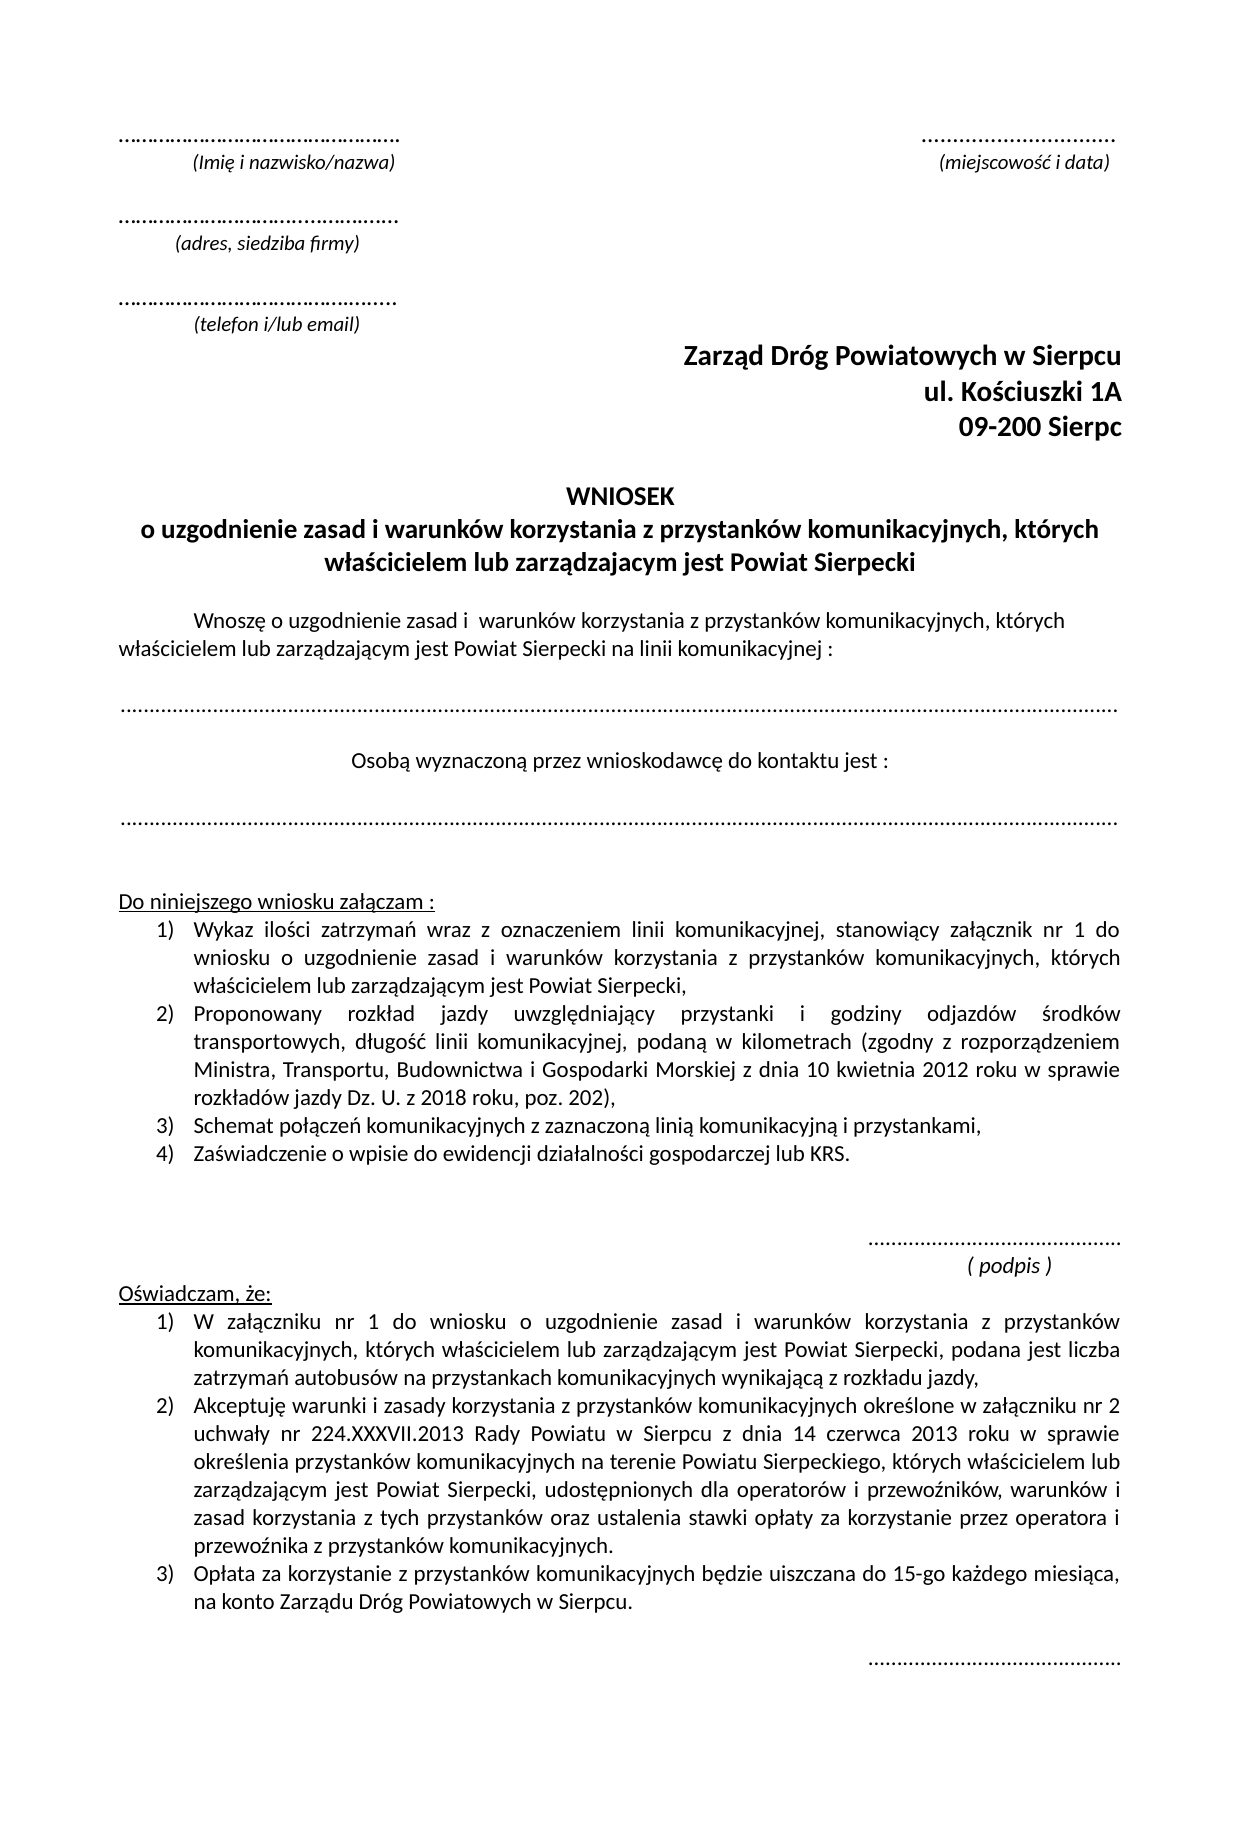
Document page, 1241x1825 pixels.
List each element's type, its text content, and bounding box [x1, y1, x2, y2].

list Akceptuję warunki i zasady korzystania z przystanków komunikacyjnych określone w załączniku nr 2 uchwały nr 224.XXXVII.2013 Rady Powiatu w Sierpcu z dnia 14 czerwca 2013 roku w sprawie określenia przystanków komunikacyjnych na terenie Powiatu Sierpeckiego, których właścicielem lub zarządzającym jest Powiat Sierpecki, udostępnionych dla operatorów i przewoźników, warunków i zasad korzystania z tych przystanków oraz ustalenia stawki opłaty za korzystanie przez operatora i przewoźnika z przystanków komunikacyjnych. [156, 1391, 1122, 1559]
text ............................................ [708, 1223, 1122, 1251]
text Osobą wyznaczoną przez wnioskodawcę do kontaktu jest : [118, 747, 1122, 775]
list W załączniku nr 1 do wniosku o uzgodnienie zasad i warunków korzystania z przystanków komunikacyjnych, których właścicielem lub zarządzającym jest Powiat Sierpecki, podana jest liczba zatrzymań autobusów na przystankach komunikacyjnych wynikającą z rozkładu jazdy, [156, 1307, 1122, 1391]
list ............................................ [156, 1643, 1122, 1671]
subtitle WNIOSEK [118, 479, 1122, 512]
text Do niniejszego wniosku załączam : [118, 887, 1122, 915]
text ( podpis ) [782, 1251, 1122, 1279]
text 09-200 Sierpc [561, 408, 1122, 444]
list Schemat połączeń komunikacyjnych z zaznaczoną linią komunikacyjną i przystankami, [156, 1111, 1122, 1139]
list Wykaz ilości zatrzymań wraz z oznaczeniem linii komunikacyjnej, stanowiący załącznik nr 1 do wniosku o uzgodnienie zasad i warunków korzystania z przystanków komunikacyjnych, których właścicielem lub zarządzającym jest Powiat Sierpecki, [156, 915, 1122, 999]
text ............................................................................................................................................................................. [118, 691, 1122, 719]
text ............................................................................................................................................................................. [118, 803, 1122, 831]
text (Imię i nazwisko/nazwa) (miejscowość i data) [118, 149, 1122, 174]
text …………………………………………. ............................... [118, 118, 1122, 149]
list Proponowany rozkład jazdy uwzględniający przystanki i godziny odjazdów środków transportowych, długość linii komunikacyjnej, podaną w kilometrach (zgodny z rozporządzeniem Ministra, Transportu, Budownictwa i Gospodarki Morskiej z dnia 10 kwietnia 2012 roku w sprawie rozkładów jazdy Dz. U. z 2018 roku, poz. 202), [156, 999, 1122, 1111]
text Wnoszę o uzgodnienie zasad i warunków korzystania z przystanków komunikacyjnych, których właścicielem lub zarządzającym jest Powiat Sierpecki na linii komunikacyjnej : [118, 607, 1122, 663]
text Oświadczam, że: [118, 1279, 1122, 1307]
list Opłata za korzystanie z przystanków komunikacyjnych będzie uiszczana do 15-go każdego miesiąca, na konto Zarządu Dróg Powiatowych w Sierpcu. [156, 1559, 1122, 1615]
text ………………………….....…….…... [118, 200, 428, 230]
subtitle Zarząd Dróg Powiatowych w Sierpcu [561, 337, 1122, 373]
text (telefon i/lub email) [118, 312, 428, 337]
text o uzgodnienie zasad i warunków korzystania z przystanków komunikacyjnych, których właścicielem lub zarządzajacym jest Powiat Sierpecki [118, 512, 1122, 578]
text (adres, siedziba firmy) [118, 230, 428, 256]
text ………………………………….…..... [118, 281, 428, 312]
text ul. Kościuszki 1A [561, 373, 1122, 408]
list Zaświadczenie o wpisie do ewidencji działalności gospodarczej lub KRS. [156, 1139, 1122, 1167]
